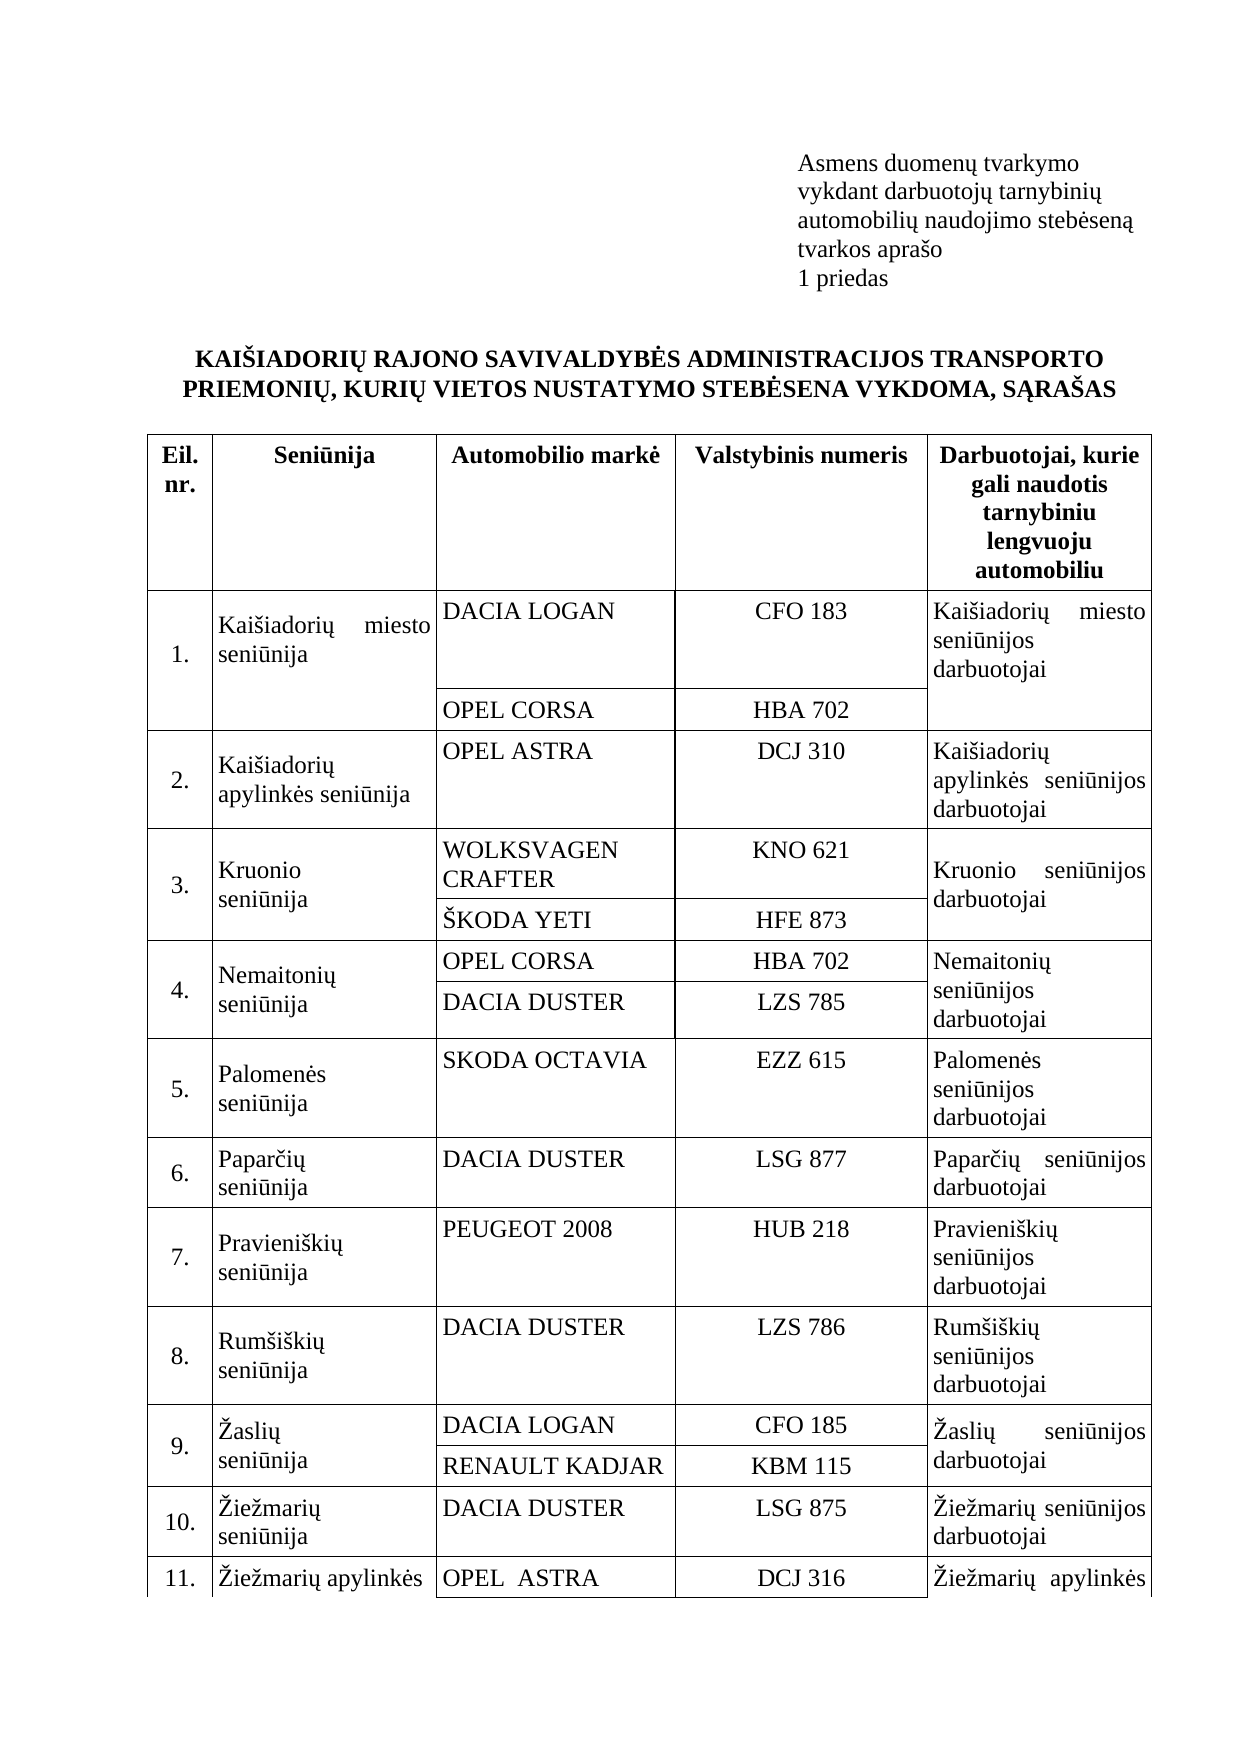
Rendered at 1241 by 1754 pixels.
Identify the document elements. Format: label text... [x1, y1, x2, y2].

table_cell 11. [148, 1557, 212, 1597]
table_cell 10. [148, 1487, 212, 1556]
text automobilių naudojimo stebėseną [797, 205, 1152, 234]
table_cell Kruonio seniūnijos darbuotojai [928, 829, 1151, 939]
table_cell Kaišiadorių apylinkės seniūnijos darbuotojai [928, 731, 1151, 828]
text KAIŠIADORIŲ RAJONO SAVIVALDYBĖS ADMINISTRACIJOS TRANSPORTO PRIEMONIŲ, KURIŲ VIETOS NUSTATYMO STEBĖSENA VYKDOMA, SĄRAŠAS [148, 344, 1152, 403]
table_cell ŠKODA YETI [437, 899, 674, 939]
table_cell DACIA LOGAN [437, 1405, 675, 1445]
table_cell HBA 702 [676, 941, 927, 981]
table_cell OPEL CORSA [437, 941, 674, 981]
table_cell [928, 688, 1151, 729]
text Asmens duomenų tvarkymo [797, 148, 1152, 176]
table_cell DACIA DUSTER [437, 982, 674, 1038]
table_cell OPEL ASTRA [437, 1557, 675, 1597]
table_cell [213, 688, 436, 729]
table_cell KNO 621 [676, 829, 927, 898]
table_cell 6. [148, 1138, 212, 1207]
table_header Eil. nr. [148, 435, 212, 589]
table_cell 8. [148, 1307, 212, 1404]
table_cell EZZ 615 [676, 1039, 927, 1137]
table_cell DCJ 316 [676, 1557, 927, 1597]
table_cell Žiežmarių apylinkės [213, 1557, 436, 1597]
table_cell LZS 785 [676, 982, 927, 1038]
table_cell 1. [148, 591, 212, 688]
table_cell [148, 688, 212, 729]
table_cell Rumšiškių seniūnijos darbuotojai [928, 1307, 1151, 1404]
table_cell KBM 115 [676, 1446, 927, 1486]
text 1 priedas [797, 263, 1152, 291]
table_cell Pravieniškių seniūnijos darbuotojai [928, 1208, 1151, 1306]
table_cell CFO 183 [676, 591, 927, 688]
table_cell Paparčių seniūnija [213, 1138, 436, 1207]
table_cell 3. [148, 829, 212, 939]
table_header Valstybinis numeris [676, 435, 927, 589]
table_header Seniūnija [213, 435, 436, 589]
table_cell RENAULT KADJAR [437, 1446, 675, 1486]
table_cell Nemaitonių seniūnija [213, 941, 436, 1038]
text vykdant darbuotojų tarnybinių [797, 176, 1152, 205]
table_cell Žiežmarių seniūnija [213, 1487, 436, 1556]
table_cell [437, 1346, 675, 1404]
table_cell HUB 218 [676, 1208, 927, 1306]
table_cell LSG 875 [676, 1487, 927, 1556]
table_cell [676, 1346, 927, 1404]
table_cell Kruonio seniūnija [213, 829, 436, 939]
table_cell LZS 786 [676, 1307, 927, 1346]
table_cell Paparčių seniūnijos darbuotojai [928, 1138, 1151, 1207]
table_cell Žaslių seniūnijos darbuotojai [928, 1405, 1151, 1486]
table_cell HFE 873 [676, 899, 927, 939]
table_cell Kaišiadorių miesto seniūnijos darbuotojai [928, 591, 1151, 688]
table_cell Nemaitonių seniūnijos darbuotojai [928, 941, 1151, 1038]
table_cell 5. [148, 1039, 212, 1137]
table_cell WOLKSVAGEN CRAFTER [437, 829, 674, 898]
table_cell SKODA OCTAVIA [437, 1039, 675, 1137]
table_cell Rumšiškių seniūnija [213, 1307, 436, 1404]
table_cell 9. [148, 1405, 212, 1486]
table_header Automobilio markė [437, 435, 675, 589]
table_cell OPEL ASTRA [437, 731, 674, 828]
table_cell CFO 185 [676, 1405, 927, 1445]
table_cell Kaišiadorių miesto seniūnija [213, 591, 436, 688]
text tvarkos aprašo [797, 234, 1152, 263]
table_cell Žaslių seniūnija [213, 1405, 436, 1486]
table_cell DACIA LOGAN [437, 591, 674, 688]
table_header Darbuotojai, kurie gali naudotis tarnybiniu lengvuoju automobiliu [928, 435, 1151, 589]
table_cell Palomenės seniūnijos darbuotojai [928, 1039, 1151, 1137]
table_cell Žiežmarių seniūnijos darbuotojai [928, 1487, 1151, 1556]
table_cell Pravieniškių seniūnija [213, 1208, 436, 1306]
table_cell HBA 702 [676, 689, 927, 729]
table_cell Kaišiadorių apylinkės seniūnija [213, 731, 436, 828]
table_cell Žiežmarių apylinkės [928, 1557, 1151, 1597]
table_cell DACIA DUSTER [437, 1487, 675, 1556]
table_cell DACIA DUSTER [437, 1138, 675, 1207]
table_cell 7. [148, 1208, 212, 1306]
table_cell DCJ 310 [676, 731, 927, 828]
table_cell 2. [148, 731, 212, 828]
table_cell 4. [148, 941, 212, 1038]
table_cell OPEL CORSA [437, 689, 674, 729]
table_cell DACIA DUSTER [437, 1307, 675, 1346]
table_cell Palomenės seniūnija [213, 1039, 436, 1137]
table_cell LSG 877 [676, 1138, 927, 1207]
table_cell PEUGEOT 2008 [437, 1208, 675, 1306]
